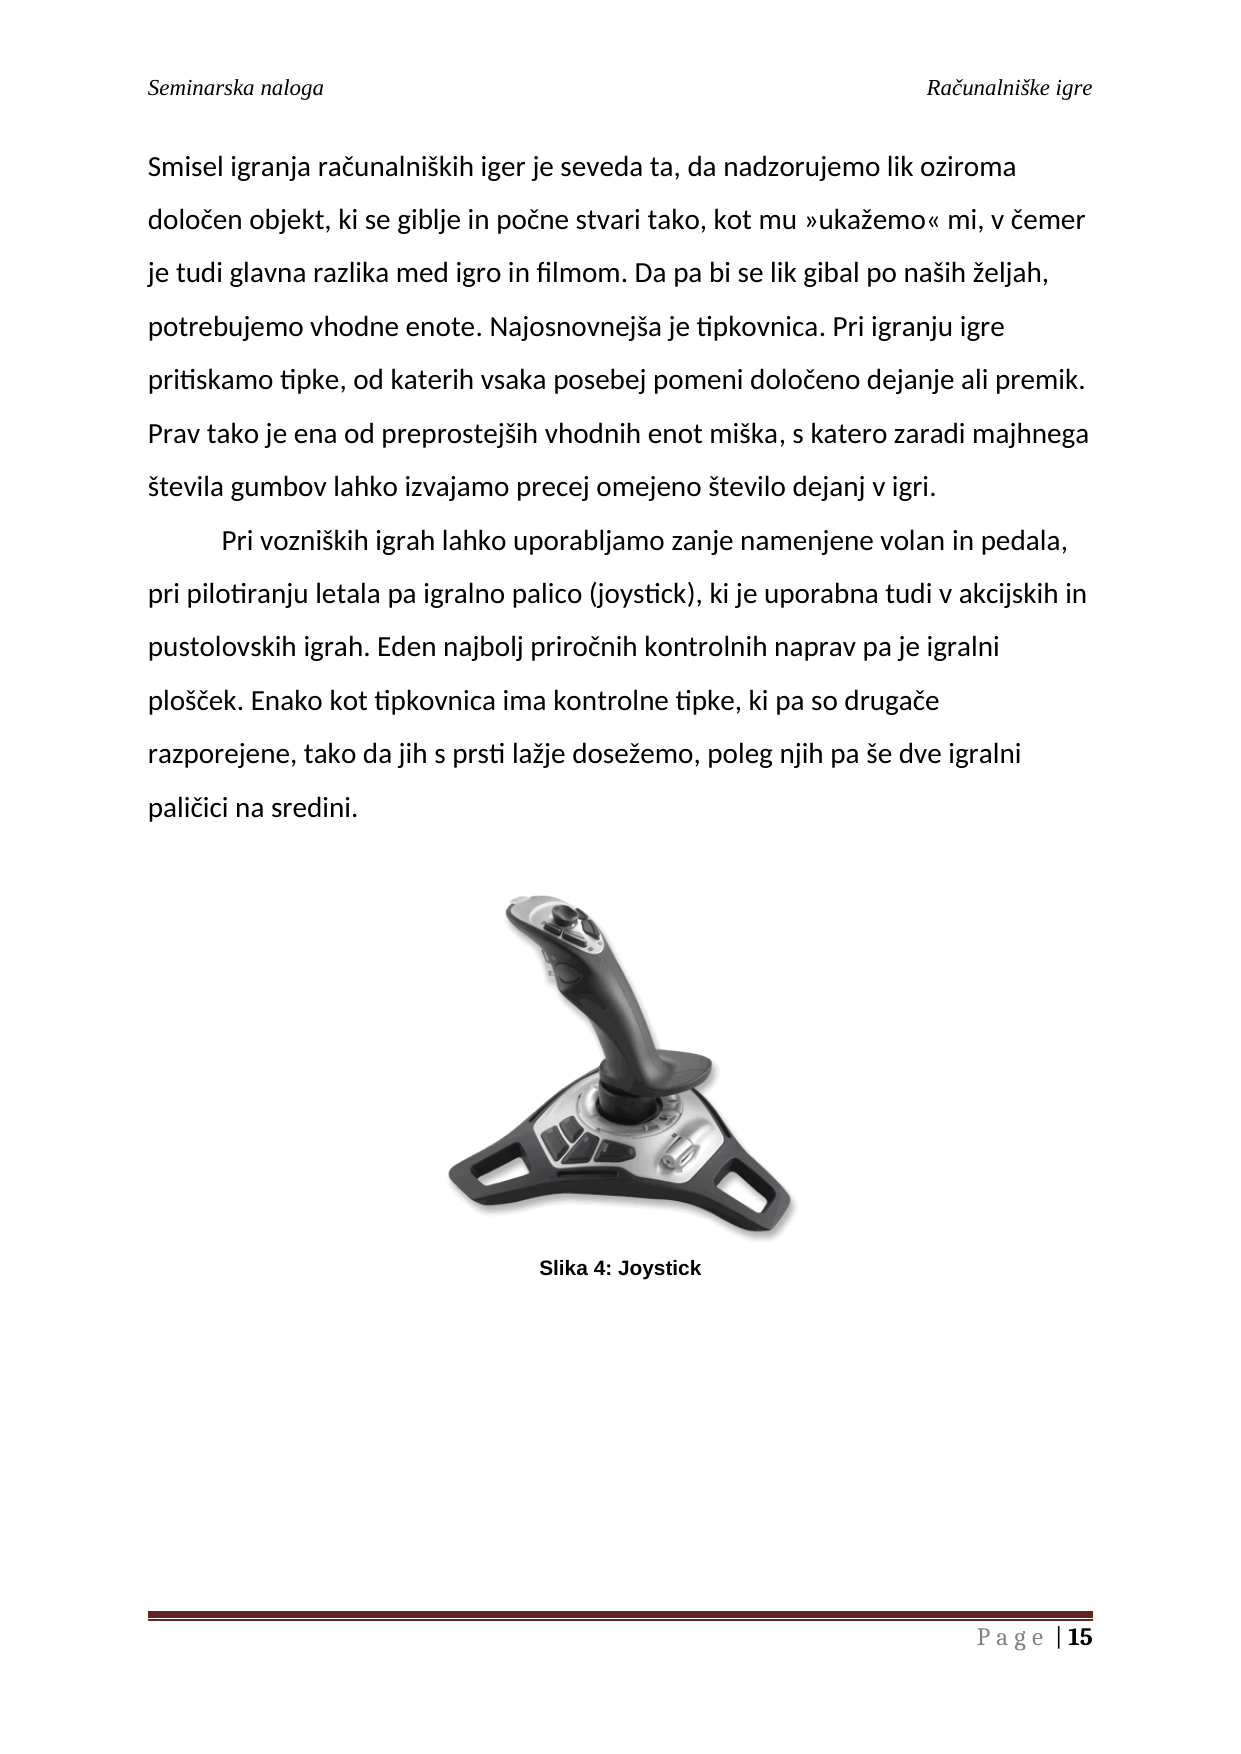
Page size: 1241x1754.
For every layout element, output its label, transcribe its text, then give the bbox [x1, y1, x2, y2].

text Pri vozniških igrah lahko uporabljamo zanje namenjene volan in pedala, pri pilotiranju letala pa igralno palico (joystick), ki je uporabna tudi v akcijskih in pustolovskih igrah. Eden najbolj priročnih kontrolnih naprav pa je igralni plošček. Enako kot tipkovnica ima kontrolne tipke, ki pa so drugače razporejene, tako da jih s prsti lažje dosežemo, poleg njih pa še dve igralni paličici na sredini. [148, 522, 1093, 824]
text Slika 4: Joystick [148, 1256, 1093, 1280]
picture [441, 885, 799, 1242]
text Smisel igranja računalniških iger je seveda ta, da nadzorujemo lik oziroma določen objekt, ki se giblje in počne stvari tako, kot mu »ukažemo« mi, v čemer je tudi glavna razlika med igro in filmom. Da pa bi se lik gibal po naših željah, potrebujemo vhodne enote. Najosnovnejša je tipkovnica. Pri igranju igre pritiskamo tipke, od katerih vsaka posebej pomeni določeno dejanje ali premik. Prav tako je ena od preprostejših vhodnih enot miška, s katero zaradi majhnega števila gumbov lahko izvajamo precej omejeno število dejanj v igri. [148, 148, 1093, 504]
